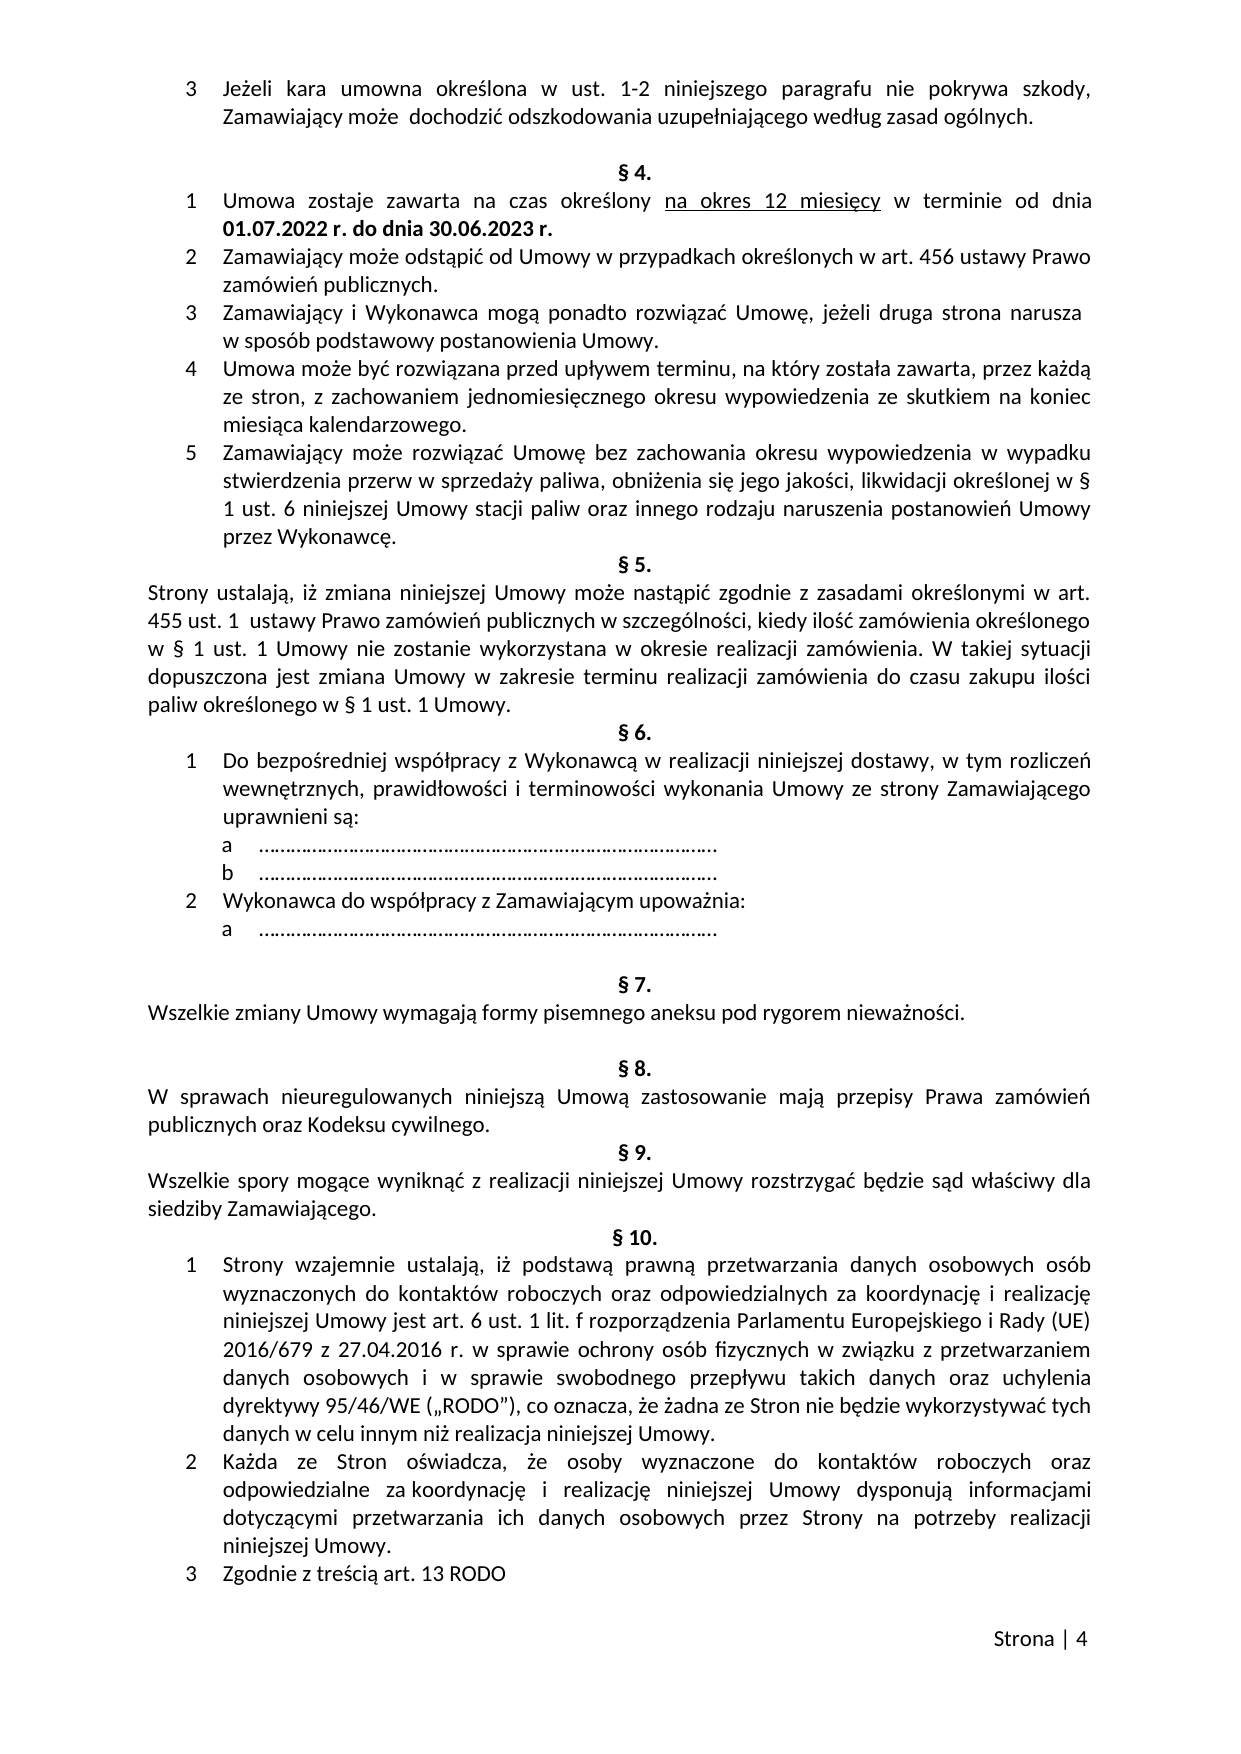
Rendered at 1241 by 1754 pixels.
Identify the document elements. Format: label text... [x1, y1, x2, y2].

text § 7. [177, 970, 1092, 998]
text Strony ustalają, iż zmiana niniejszej Umowy może nastąpić zgodnie z zasadami określonymi w art. 455 ust. 1 ustawy Prawo zamówień publicznych w szczególności, kiedy ilość zamówienia określonego w § 1 ust. 1 Umowy nie zostanie wykorzystana w okresie realizacji zamówienia. W takiej sytuacji dopuszczona jest zmiana Umowy w zakresie terminu realizacji zamówienia do czasu zakupu ilości paliw określonego w § 1 ust. 1 Umowy. [148, 578, 1092, 718]
text Wszelkie spory mogące wyniknąć z realizacji niniejszej Umowy rozstrzygać będzie sąd właściwy dla siedziby Zamawiającego. [148, 1167, 1092, 1223]
text § 9. [177, 1138, 1092, 1167]
list Wykonawca do współpracy z Zamawiającym upoważnia: [185, 886, 1092, 914]
text § 4. [177, 158, 1092, 186]
list …………………………………………………………………………… [221, 830, 1092, 858]
list Każda ze Stron oświadcza, że osoby wyznaczone do kontaktów roboczych oraz odpowiedzialne za koordynację i realizację niniejszej Umowy dysponują informacjami dotyczącymi przetwarzania ich danych osobowych przez Strony na potrzeby realizacji niniejszej Umowy. [185, 1447, 1092, 1559]
list Zgodnie z treścią art. 13 RODO [185, 1559, 1092, 1587]
text W sprawach nieuregulowanych niniejszą Umową zastosowanie mają przepisy Prawa zamówień publicznych oraz Kodeksu cywilnego. [148, 1082, 1092, 1138]
text § 8. [177, 1054, 1092, 1082]
list …………………………………………………………………………… [221, 858, 1092, 886]
text § 6. [177, 718, 1092, 746]
list …………………………………………………………………………… [221, 914, 1092, 942]
list Umowa może być rozwiązana przed upływem terminu, na który została zawarta, przez każdą ze stron, z zachowaniem jednomiesięcznego okresu wypowiedzenia ze skutkiem na koniec miesiąca kalendarzowego. [185, 354, 1092, 438]
list Zamawiający i Wykonawca mogą ponadto rozwiązać Umowę, jeżeli druga strona narusza w sposób podstawowy postanowienia Umowy. [185, 298, 1092, 354]
list Zamawiający może rozwiązać Umowę bez zachowania okresu wypowiedzenia w wypadku stwierdzenia przerw w sprzedaży paliwa, obniżenia się jego jakości, likwidacji określonej w § 1 ust. 6 niniejszej Umowy stacji paliw oraz innego rodzaju naruszenia postanowień Umowy przez Wykonawcę. [185, 438, 1092, 550]
text § 5. [177, 550, 1092, 578]
list Jeżeli kara umowna określona w ust. 1-2 niniejszego paragrafu nie pokrywa szkody, Zamawiający może dochodzić odszkodowania uzupełniającego według zasad ogólnych. [185, 74, 1092, 130]
list Umowa zostaje zawarta na czas określony na okres 12 miesięcy w terminie od dnia 01.07.2022 r. do dnia 30.06.2023 r. [185, 186, 1092, 242]
list Do bezpośredniej współpracy z Wykonawcą w realizacji niniejszej dostawy, w tym rozliczeń wewnętrznych, prawidłowości i terminowości wykonania Umowy ze strony Zamawiającego uprawnieni są: [185, 746, 1092, 830]
list Zamawiający może odstąpić od Umowy w przypadkach określonych w art. 456 ustawy Prawo zamówień publicznych. [185, 242, 1092, 298]
text Wszelkie zmiany Umowy wymagają formy pisemnego aneksu pod rygorem nieważności. [148, 998, 1092, 1026]
list Strony wzajemnie ustalają, iż podstawą prawną przetwarzania danych osobowych osób wyznaczonych do kontaktów roboczych oraz odpowiedzialnych za koordynację i realizację niniejszej Umowy jest art. 6 ust. 1 lit. f rozporządzenia Parlamentu Europejskiego i Rady (UE) 2016/679 z 27.04.2016 r. w sprawie ochrony osób fizycznych w związku z przetwarzaniem danych osobowych i w sprawie swobodnego przepływu takich danych oraz uchylenia dyrektywy 95/46/WE („RODO”), co oznacza, że żadna ze Stron nie będzie wykorzystywać tych danych w celu innym niż realizacja niniejszej Umowy. [185, 1251, 1092, 1447]
text § 10. [177, 1223, 1092, 1251]
